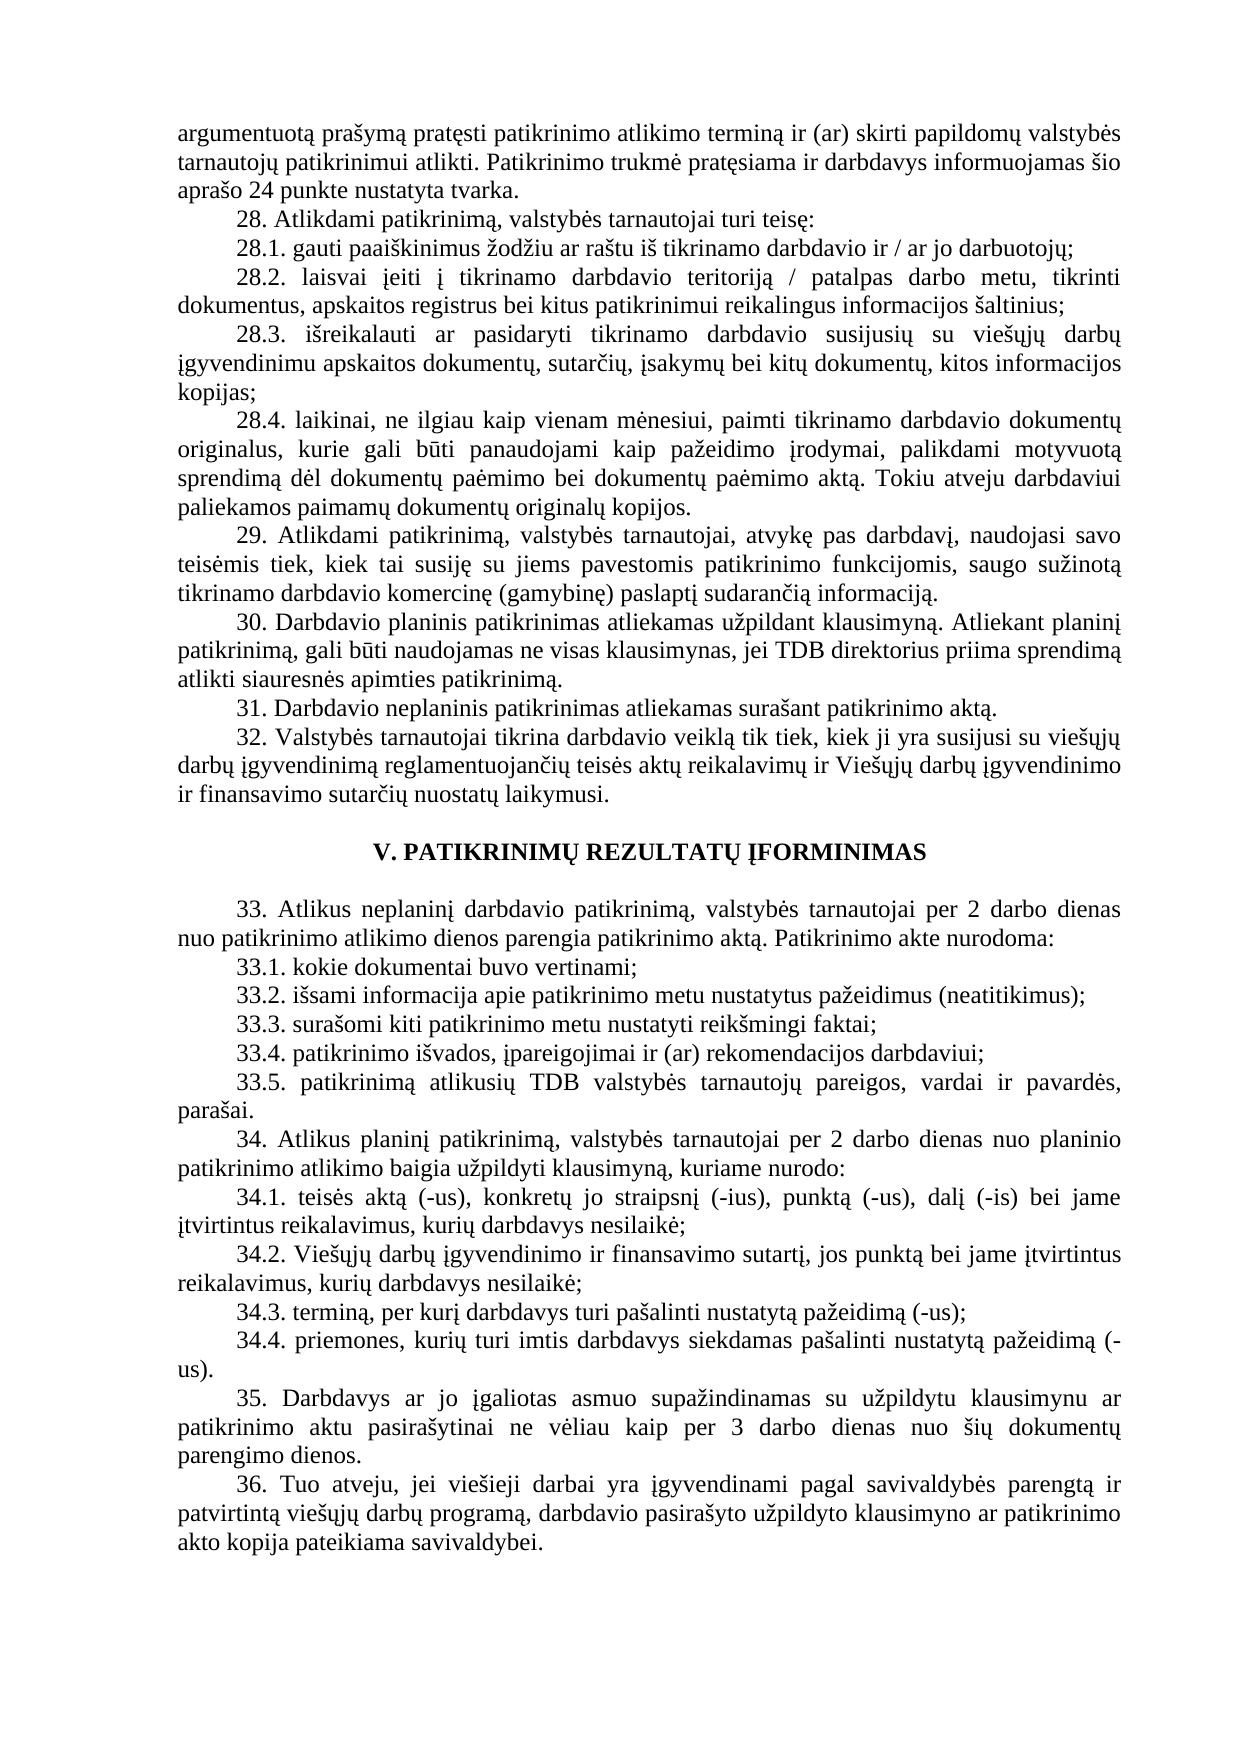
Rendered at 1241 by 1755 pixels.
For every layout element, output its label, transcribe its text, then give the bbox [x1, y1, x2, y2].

text 30. Darbdavio planinis patikrinimas atliekamas užpildant klausimyną. Atliekant planinį patikrinimą, gali būti naudojamas ne visas klausimynas, jei TDB direktorius priima sprendimą atlikti siauresnės apimties patikrinimą. [177, 607, 1122, 693]
text 28. Atlikdami patikrinimą, valstybės tarnautojai turi teisę: [177, 204, 1122, 233]
text V. PATIKRINIMŲ REZULTATŲ ĮFORMINIMAS [177, 837, 1122, 866]
text 34.2. Viešųjų darbų įgyvendinimo ir finansavimo sutartį, jos punktą bei jame įtvirtintus reikalavimus, kurių darbdavys nesilaikė; [177, 1239, 1122, 1297]
text 33.1. kokie dokumentai buvo vertinami; [177, 952, 1122, 981]
text 28.4. laikinai, ne ilgiau kaip vienam mėnesiui, paimti tikrinamo darbdavio dokumentų originalus, kurie gali būti panaudojami kaip pažeidimo įrodymai, palikdami motyvuotą sprendimą dėl dokumentų paėmimo bei dokumentų paėmimo aktą. Tokiu atveju darbdaviui paliekamos paimamų dokumentų originalų kopijos. [177, 406, 1122, 521]
text 33. Atlikus neplaninį darbdavio patikrinimą, valstybės tarnautojai per 2 darbo dienas nuo patikrinimo atlikimo dienos parengia patikrinimo aktą. Patikrinimo akte nurodoma: [177, 894, 1122, 952]
text 33.3. surašomi kiti patikrinimo metu nustatyti reikšmingi faktai; [177, 1009, 1122, 1038]
text 34.4. priemones, kurių turi imtis darbdavys siekdamas pašalinti nustatytą pažeidimą (-us). [177, 1326, 1122, 1383]
text 34.3. terminą, per kurį darbdavys turi pašalinti nustatytą pažeidimą (-us); [177, 1297, 1122, 1326]
text 28.3. išreikalauti ar pasidaryti tikrinamo darbdavio susijusių su viešųjų darbų įgyvendinimu apskaitos dokumentų, sutarčių, įsakymų bei kitų dokumentų, kitos informacijos kopijas; [177, 319, 1122, 406]
text argumentuotą prašymą pratęsti patikrinimo atlikimo terminą ir (ar) skirti papildomų valstybės tarnautojų patikrinimui atlikti. Patikrinimo trukmė pratęsiama ir darbdavys informuojamas šio aprašo 24 punkte nustatyta tvarka. [177, 118, 1122, 204]
text 34. Atlikus planinį patikrinimą, valstybės tarnautojai per 2 darbo dienas nuo planinio patikrinimo atlikimo baigia užpildyti klausimyną, kuriame nurodo: [177, 1124, 1122, 1182]
text 35. Darbdavys ar jo įgaliotas asmuo supažindinamas su užpildytu klausimynu ar patikrinimo aktu pasirašytinai ne vėliau kaip per 3 darbo dienas nuo šių dokumentų parengimo dienos. [177, 1383, 1122, 1469]
text 34.1. teisės aktą (-us), konkretų jo straipsnį (-ius), punktą (-us), dalį (-is) bei jame įtvirtintus reikalavimus, kurių darbdavys nesilaikė; [177, 1182, 1122, 1239]
text 33.2. išsami informacija apie patikrinimo metu nustatytus pažeidimus (neatitikimus); [177, 981, 1122, 1009]
text 28.1. gauti paaiškinimus žodžiu ar raštu iš tikrinamo darbdavio ir / ar jo darbuotojų; [177, 233, 1122, 262]
text 29. Atlikdami patikrinimą, valstybės tarnautojai, atvykę pas darbdavį, naudojasi savo teisėmis tiek, kiek tai susiję su jiems pavestomis patikrinimo funkcijomis, saugo sužinotą tikrinamo darbdavio komercinę (gamybinę) paslaptį sudarančią informaciją. [177, 521, 1122, 607]
text 32. Valstybės tarnautojai tikrina darbdavio veiklą tik tiek, kiek ji yra susijusi su viešųjų darbų įgyvendinimą reglamentuojančių teisės aktų reikalavimų ir Viešųjų darbų įgyvendinimo ir finansavimo sutarčių nuostatų laikymusi. [177, 722, 1122, 808]
text 33.5. patikrinimą atlikusių TDB valstybės tarnautojų pareigos, vardai ir pavardės, parašai. [177, 1067, 1122, 1124]
text 28.2. laisvai įeiti į tikrinamo darbdavio teritoriją / patalpas darbo metu, tikrinti dokumentus, apskaitos registrus bei kitus patikrinimui reikalingus informacijos šaltinius; [177, 262, 1122, 319]
text 31. Darbdavio neplaninis patikrinimas atliekamas surašant patikrinimo aktą. [177, 693, 1122, 722]
text 33.4. patikrinimo išvados, įpareigojimai ir (ar) rekomendacijos darbdaviui; [177, 1038, 1122, 1067]
text 36. Tuo atveju, jei viešieji darbai yra įgyvendinami pagal savivaldybės parengtą ir patvirtintą viešųjų darbų programą, darbdavio pasirašyto užpildyto klausimyno ar patikrinimo akto kopija pateikiama savivaldybei. [177, 1469, 1122, 1556]
